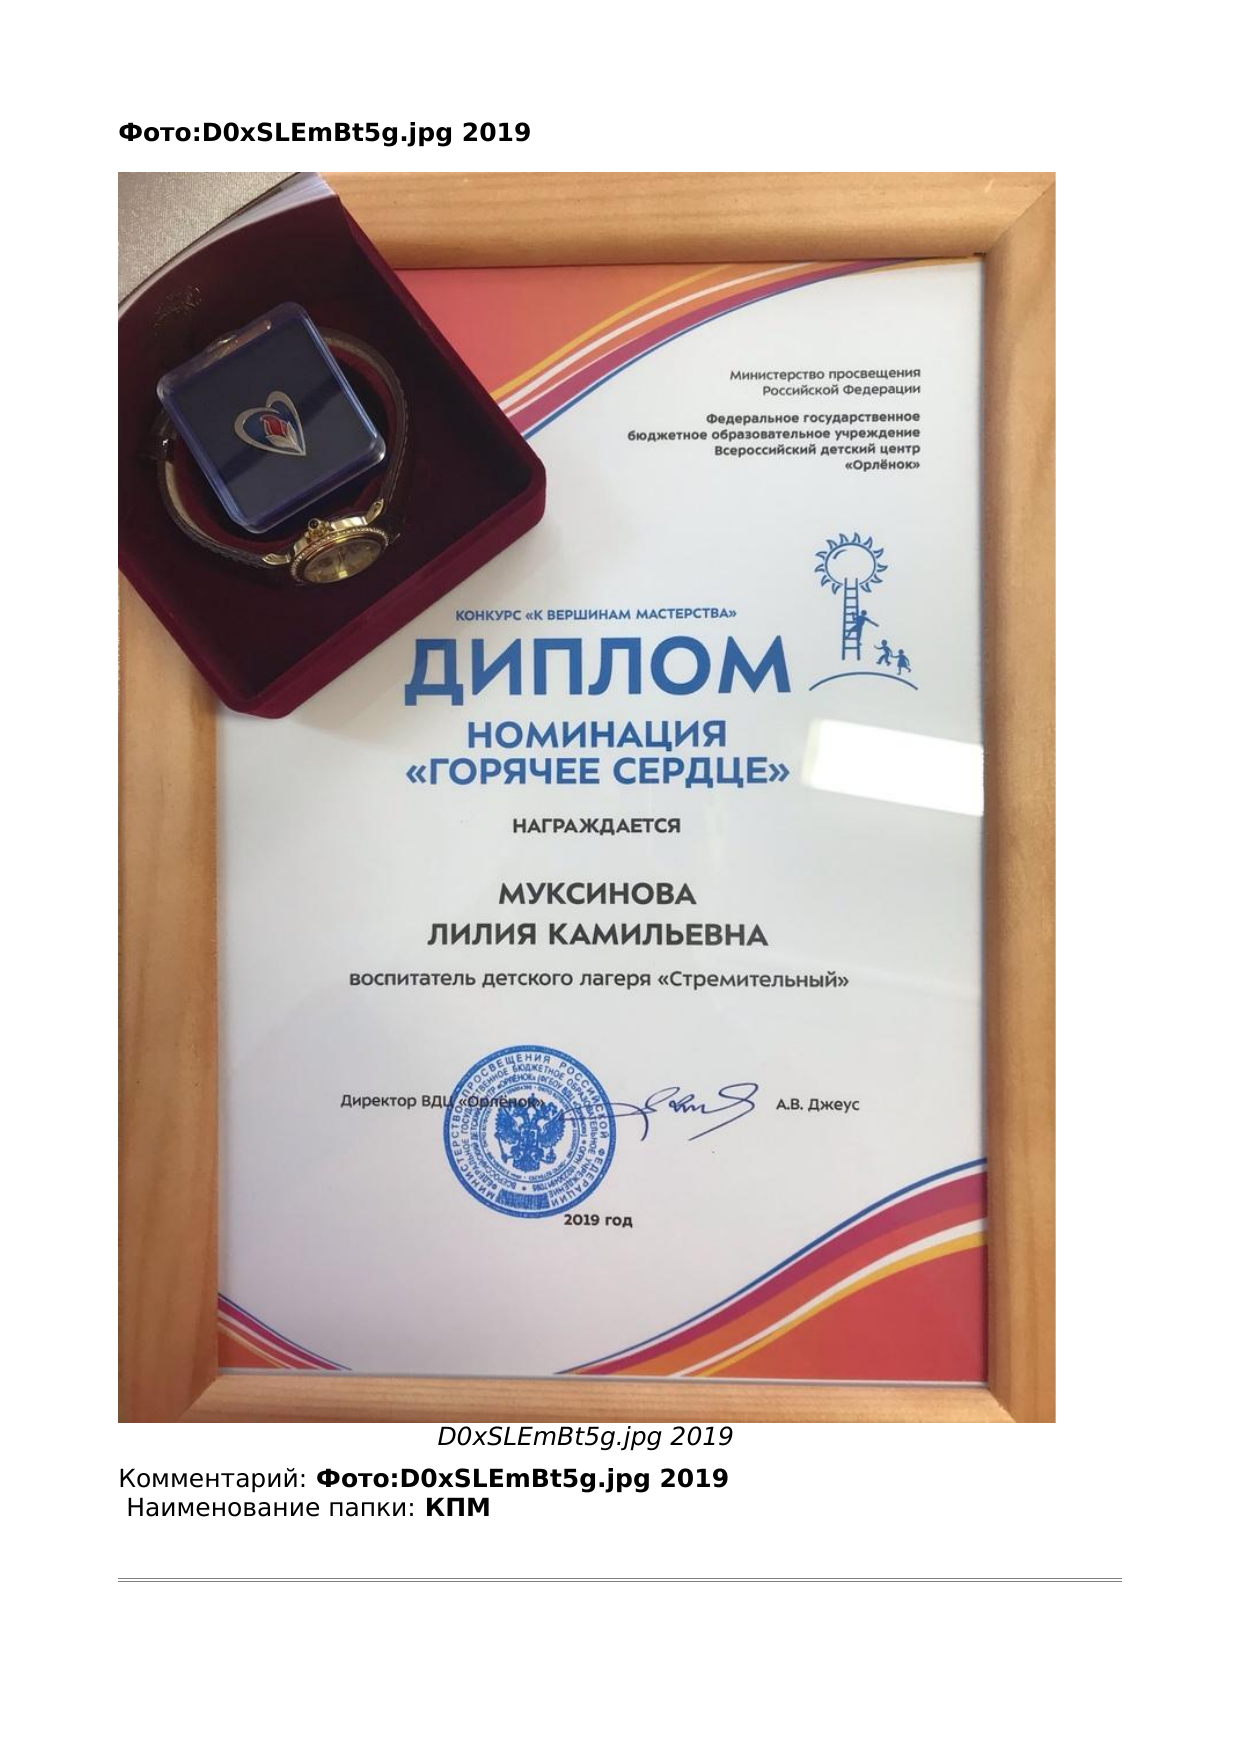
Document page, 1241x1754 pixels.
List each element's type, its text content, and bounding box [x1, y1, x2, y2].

picture [118, 172, 1056, 1423]
text D0xSLEmBt5g.jpg 2019 [118, 1423, 1056, 1451]
subtitle Фото:D0xSLEmBt5g.jpg 2019 [118, 118, 1122, 147]
text Комментарий: Фото:D0xSLEmBt5g.jpg 2019 Наименование папки: КПМ [118, 1464, 1122, 1551]
